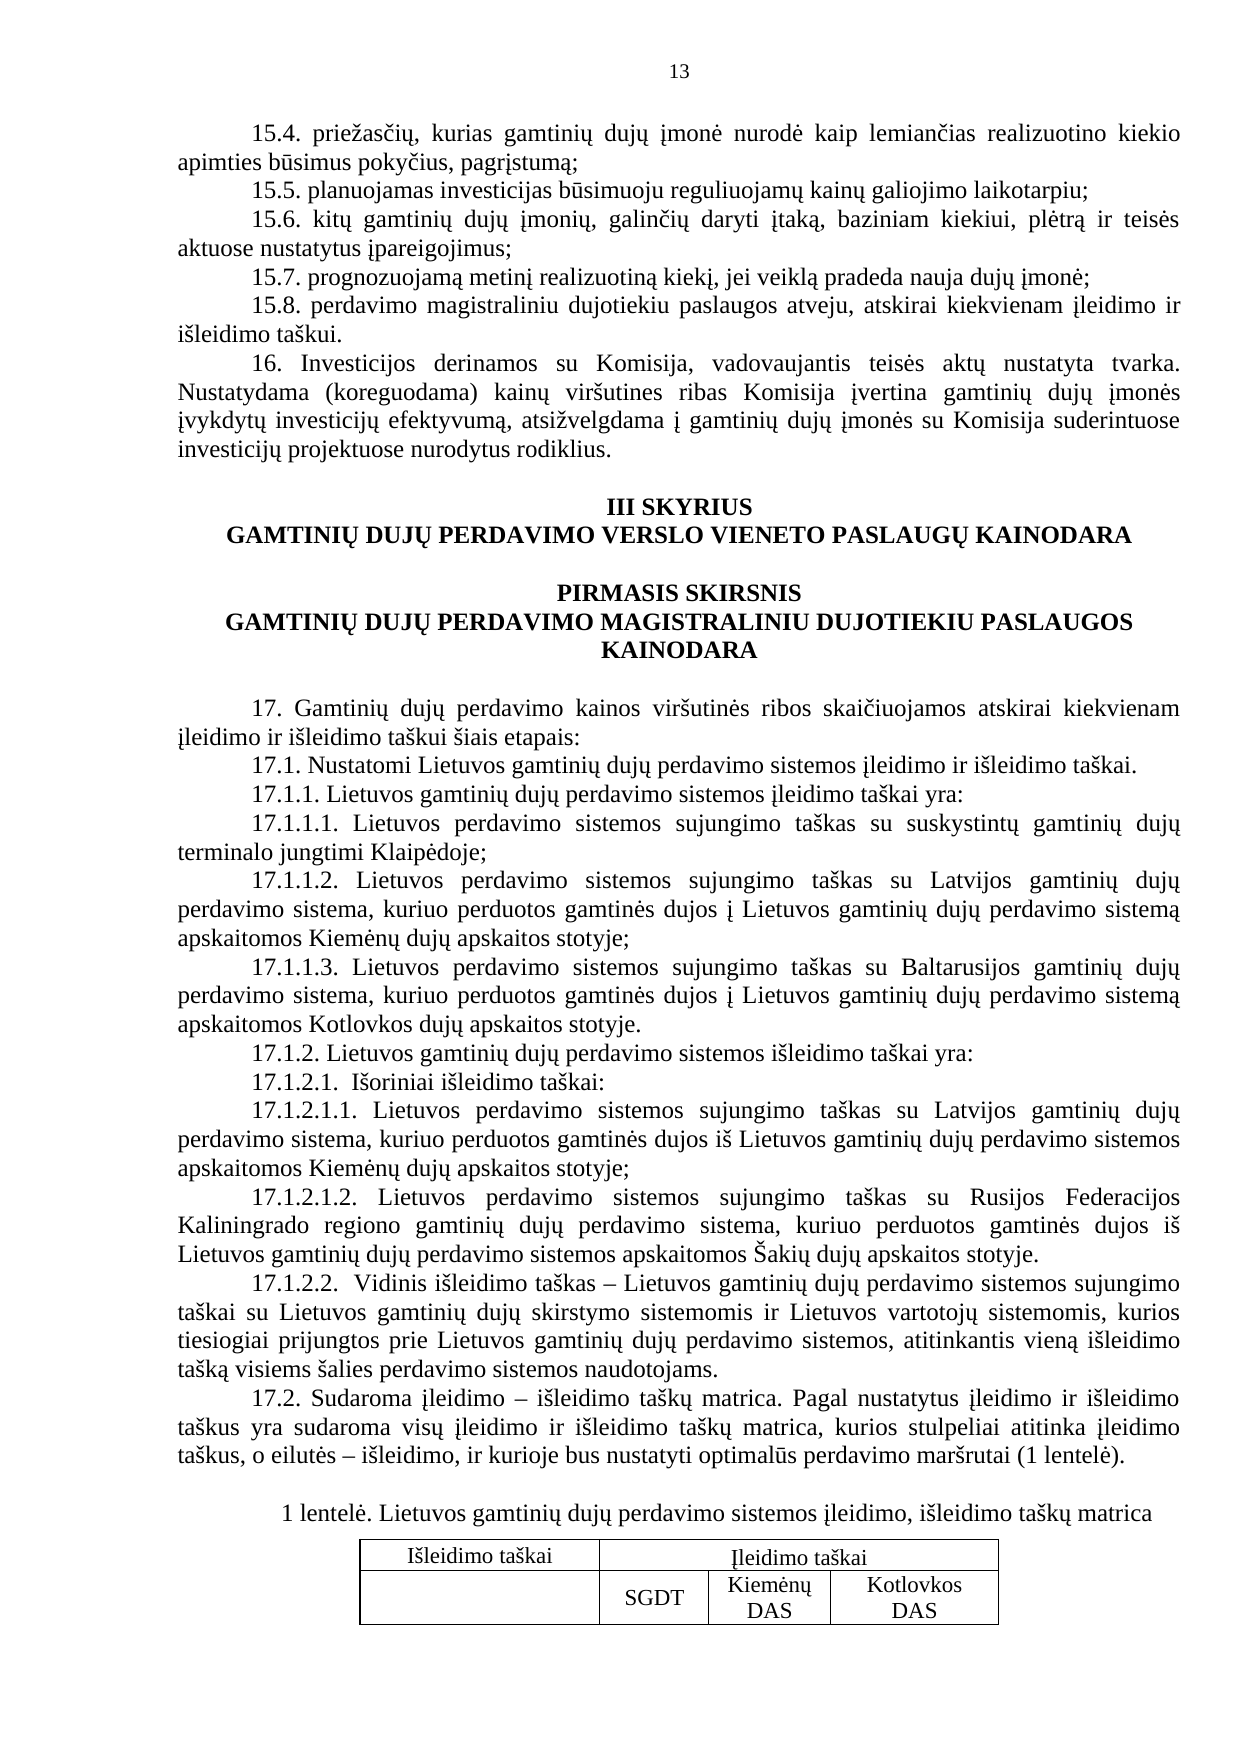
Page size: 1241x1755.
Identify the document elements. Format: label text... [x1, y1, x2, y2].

text 17.2. Sudaroma įleidimo – išleidimo taškų matrica. Pagal nustatytus įleidimo ir išleidimo taškus yra sudaroma visų įleidimo ir išleidimo taškų matrica, kurios stulpeliai atitinka įleidimo taškus, o eilutės – išleidimo, ir kurioje bus nustatyti optimalūs perdavimo maršrutai (1 lentelė). [177, 1383, 1181, 1469]
text 15.7. prognozuojamą metinį realizuotiną kiekį, jei veiklą pradeda nauja dujų įmonė; [177, 262, 1181, 291]
text 17.1.2. Lietuvos gamtinių dujų perdavimo sistemos išleidimo taškai yra: [251, 1038, 1181, 1067]
table_cell [361, 1571, 599, 1624]
table_cell Kotlovkos DAS [831, 1571, 998, 1624]
text 17.1. Nustatomi Lietuvos gamtinių dujų perdavimo sistemos įleidimo ir išleidimo taškai. [177, 751, 1181, 779]
text 15.4. priežasčių, kurias gamtinių dujų įmonė nurodė kaip lemiančias realizuotino kiekio apimties būsimus pokyčius, pagrįstumą; [177, 118, 1181, 176]
text 1 lentelė. Lietuvos gamtinių dujų perdavimo sistemos įleidimo, išleidimo taškų matrica [177, 1498, 1181, 1527]
text 15.8. perdavimo magistraliniu dujotiekiu paslaugos atveju, atskirai kiekvienam įleidimo ir išleidimo taškui. [177, 291, 1181, 348]
text 17.1.2.1. Išoriniai išleidimo taškai: [251, 1067, 1181, 1096]
table_cell SGDT [600, 1571, 708, 1624]
table_header Išleidimo taškai [361, 1540, 599, 1570]
table_cell Kiemėnų DAS [709, 1571, 830, 1624]
text 17.1.2.2. Vidinis išleidimo taškas – Lietuvos gamtinių dujų perdavimo sistemos sujungimo taškai su Lietuvos gamtinių dujų skirstymo sistemomis ir Lietuvos vartotojų sistemomis, kurios tiesiogiai prijungtos prie Lietuvos gamtinių dujų perdavimo sistemos, atitinkantis vieną išleidimo tašką visiems šalies perdavimo sistemos naudotojams. [177, 1268, 1181, 1383]
text 17.1.2.1.2. Lietuvos perdavimo sistemos sujungimo taškas su Rusijos Federacijos Kaliningrado regiono gamtinių dujų perdavimo sistema, kuriuo perduotos gamtinės dujos iš Lietuvos gamtinių dujų perdavimo sistemos apskaitomos Šakių dujų apskaitos stotyje. [177, 1182, 1181, 1268]
text PIRMASIS SKIRSNIS [177, 578, 1181, 607]
text 17.1.1. Lietuvos gamtinių dujų perdavimo sistemos įleidimo taškai yra: [251, 779, 1181, 808]
text 17.1.1.1. Lietuvos perdavimo sistemos sujungimo taškas su suskystintų gamtinių dujų terminalo jungtimi Klaipėdoje; [177, 808, 1181, 866]
text III SKYRIUS [177, 492, 1181, 521]
text GAMTINIŲ DUJŲ PERDAVIMO MAGISTRALINIU DUJOTIEKIU PASLAUGOS KAINODARA [177, 607, 1181, 664]
table_header Įleidimo taškai [600, 1540, 998, 1570]
text GAMTINIŲ DUJŲ PERDAVIMO VERSLO VIENETO PASLAUGŲ KAINODARA [177, 521, 1181, 549]
text 17.1.1.2. Lietuvos perdavimo sistemos sujungimo taškas su Latvijos gamtinių dujų perdavimo sistema, kuriuo perduotos gamtinės dujos į Lietuvos gamtinių dujų perdavimo sistemą apskaitomos Kiemėnų dujų apskaitos stotyje; [177, 866, 1181, 952]
text 17.1.2.1.1. Lietuvos perdavimo sistemos sujungimo taškas su Latvijos gamtinių dujų perdavimo sistema, kuriuo perduotos gamtinės dujos iš Lietuvos gamtinių dujų perdavimo sistemos apskaitomos Kiemėnų dujų apskaitos stotyje; [177, 1096, 1181, 1182]
text 15.5. planuojamas investicijas būsimuoju reguliuojamų kainų galiojimo laikotarpiu; [177, 176, 1181, 204]
text 17. Gamtinių dujų perdavimo kainos viršutinės ribos skaičiuojamos atskirai kiekvienam įleidimo ir išleidimo taškui šiais etapais: [177, 693, 1181, 751]
text 16. Investicijos derinamos su Komisija, vadovaujantis teisės aktų nustatyta tvarka. Nustatydama (koreguodama) kainų viršutines ribas Komisija įvertina gamtinių dujų įmonės įvykdytų investicijų efektyvumą, atsižvelgdama į gamtinių dujų įmonės su Komisija suderintuose investicijų projektuose nurodytus rodiklius. [177, 348, 1181, 463]
text 15.6. kitų gamtinių dujų įmonių, galinčių daryti įtaką, baziniam kiekiui, plėtrą ir teisės aktuose nustatytus įpareigojimus; [177, 204, 1181, 262]
text 17.1.1.3. Lietuvos perdavimo sistemos sujungimo taškas su Baltarusijos gamtinių dujų perdavimo sistema, kuriuo perduotos gamtinės dujos į Lietuvos gamtinių dujų perdavimo sistemą apskaitomos Kotlovkos dujų apskaitos stotyje. [177, 952, 1181, 1038]
